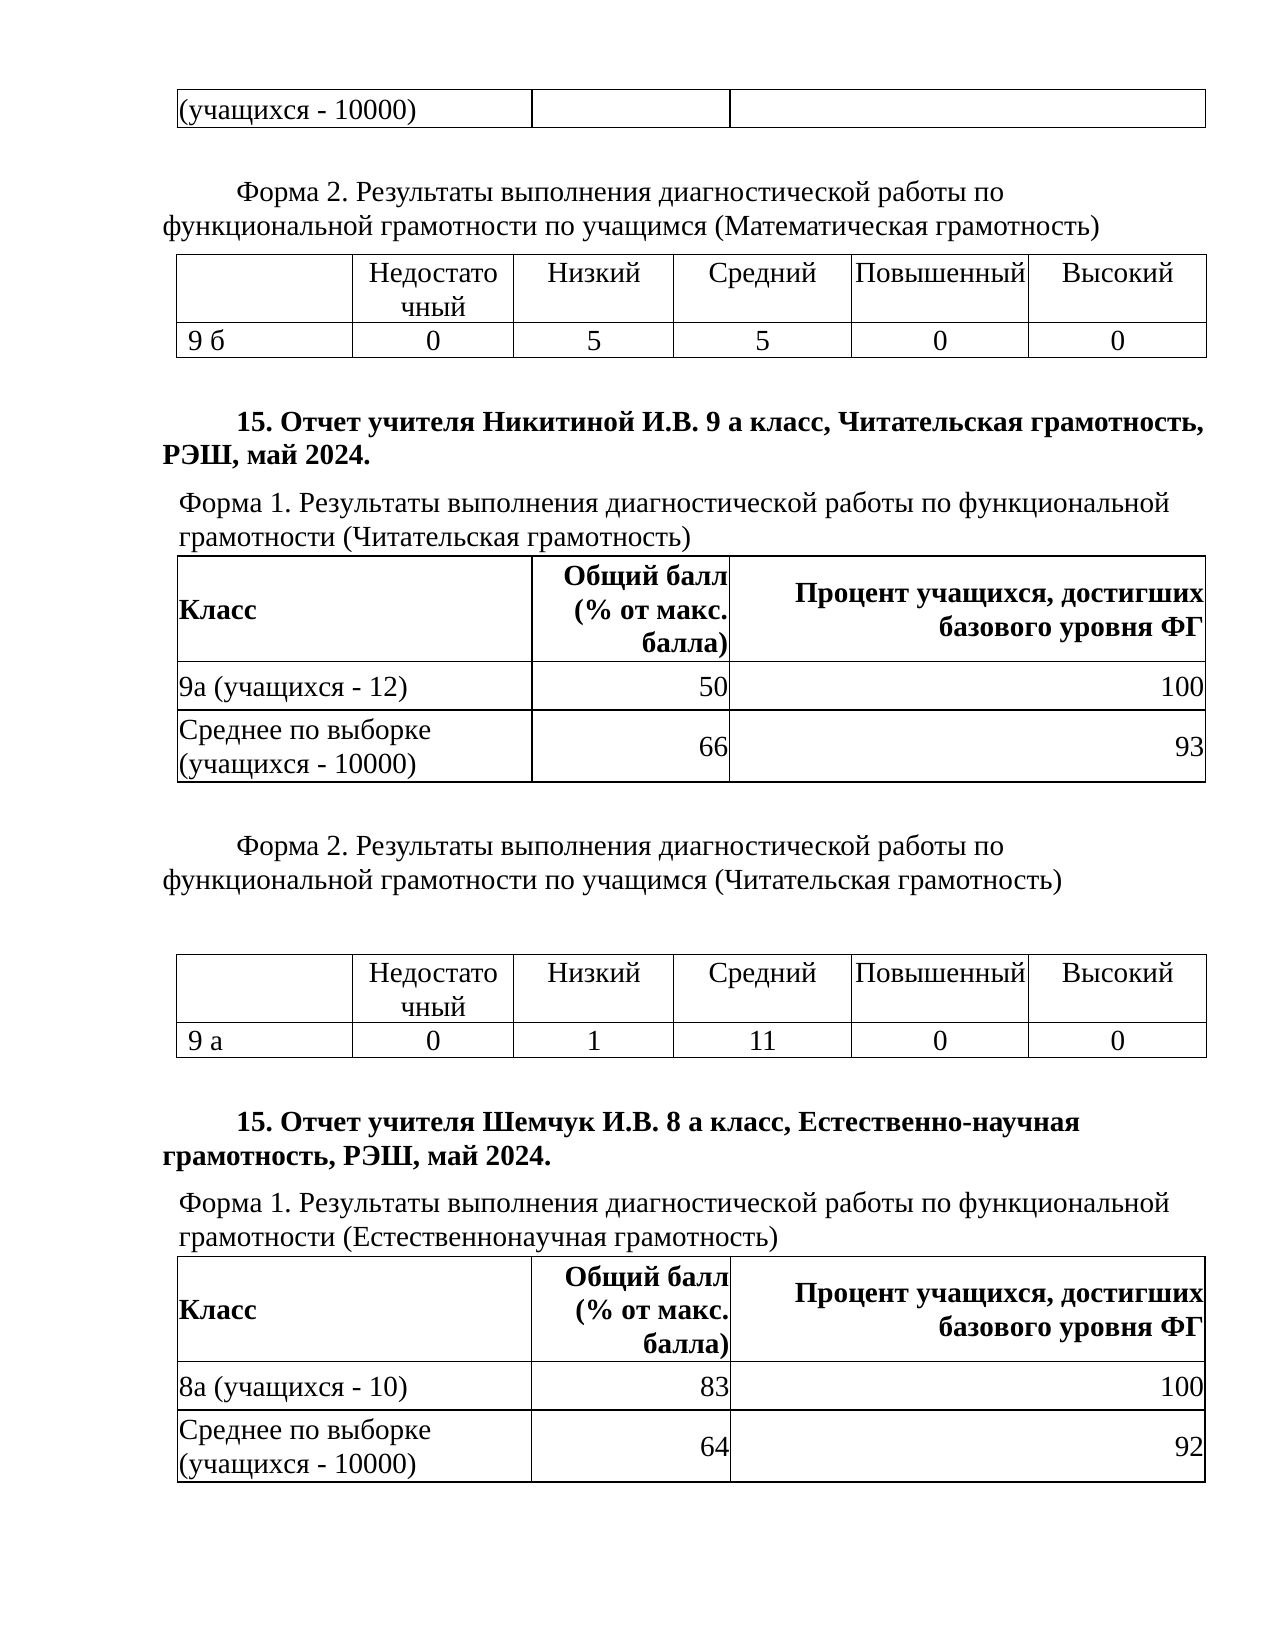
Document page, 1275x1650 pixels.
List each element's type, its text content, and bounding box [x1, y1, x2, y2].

table_cell 9 а [177, 1023, 352, 1057]
table_header [177, 255, 352, 322]
table_cell 11 [674, 1023, 851, 1057]
table_cell [1206, 89, 1211, 127]
table_cell [731, 90, 1205, 127]
table_cell 64 [532, 1411, 730, 1481]
table_cell 9а (учащихся - 12) [178, 662, 531, 709]
table_header Низкий [514, 955, 673, 1022]
table_cell Класс [178, 557, 531, 661]
table_header Форма 1. Результаты выполнения диагностической работы по функциональной грамотности (Читательская грамотность) [177, 484, 1211, 555]
table_cell [1206, 555, 1211, 661]
table_cell 93 [730, 711, 1205, 781]
table_header Низкий [514, 255, 673, 322]
table_cell Среднее по выборке (учащихся - 10000) [178, 1411, 531, 1481]
text Форма 2. Результаты выполнения диагностической работы по функциональной грамотности по учащимся (Читательская грамотность) [162, 828, 1211, 896]
table_cell [1206, 709, 1211, 781]
table_header Повышенный [852, 255, 1028, 322]
table_cell 83 [532, 1362, 730, 1409]
table_cell (учащихся - 10000) [178, 90, 531, 127]
table_cell 50 [533, 662, 729, 709]
table_header [177, 955, 352, 1022]
table_cell [533, 90, 729, 127]
table_header Недостаточный [353, 955, 513, 1022]
table_cell 100 [731, 1362, 1204, 1409]
table_header Средний [674, 955, 851, 1022]
table_header Форма 1. Результаты выполнения диагностической работы по функциональной грамотности (Естественнонаучная грамотность) [177, 1184, 1211, 1256]
table_header Недостаточный [353, 255, 513, 322]
table_cell Общий балл (% от макс. балла) [532, 1257, 730, 1361]
table_cell 92 [731, 1411, 1204, 1481]
text 15. Отчет учителя Шемчук И.В. 8 а класс, Естественно-научная грамотность, РЭШ, май 2024. [162, 1104, 1211, 1171]
table_cell 0 [353, 323, 513, 357]
table_cell Среднее по выборке (учащихся - 10000) [178, 711, 531, 781]
table_cell 8а (учащихся - 10) [178, 1362, 531, 1409]
table_cell 5 [674, 323, 851, 357]
table_cell [1206, 1256, 1211, 1361]
table_cell [1206, 1361, 1211, 1409]
table_cell 66 [533, 711, 729, 781]
table_cell 0 [1029, 323, 1206, 357]
table_cell 9 б [177, 323, 352, 357]
table_cell [1206, 1409, 1211, 1481]
table_header Высокий [1029, 955, 1206, 1022]
table_cell 0 [852, 1023, 1028, 1057]
table_cell Общий балл (% от макс. балла) [533, 557, 729, 661]
table_cell 5 [514, 323, 673, 357]
table_header Высокий [1029, 255, 1206, 322]
text 15. Отчет учителя Никитиной И.В. 9 а класс, Читательская грамотность, РЭШ, май 2024. [162, 404, 1211, 471]
table_cell [1206, 661, 1211, 709]
table_cell 0 [1029, 1023, 1206, 1057]
table_cell Класс [178, 1257, 531, 1361]
table_cell Процент учащихся, достигших базового уровня ФГ [731, 1257, 1204, 1361]
table_cell 0 [353, 1023, 513, 1057]
text Форма 2. Результаты выполнения диагностической работы по функциональной грамотности по учащимся (Математическая грамотность) [162, 174, 1211, 242]
table_cell 1 [514, 1023, 673, 1057]
table_cell Процент учащихся, достигших базового уровня ФГ [730, 557, 1205, 661]
table_cell 100 [730, 662, 1205, 709]
table_header Повышенный [852, 955, 1028, 1022]
table_header Средний [674, 255, 851, 322]
table_cell 0 [852, 323, 1028, 357]
